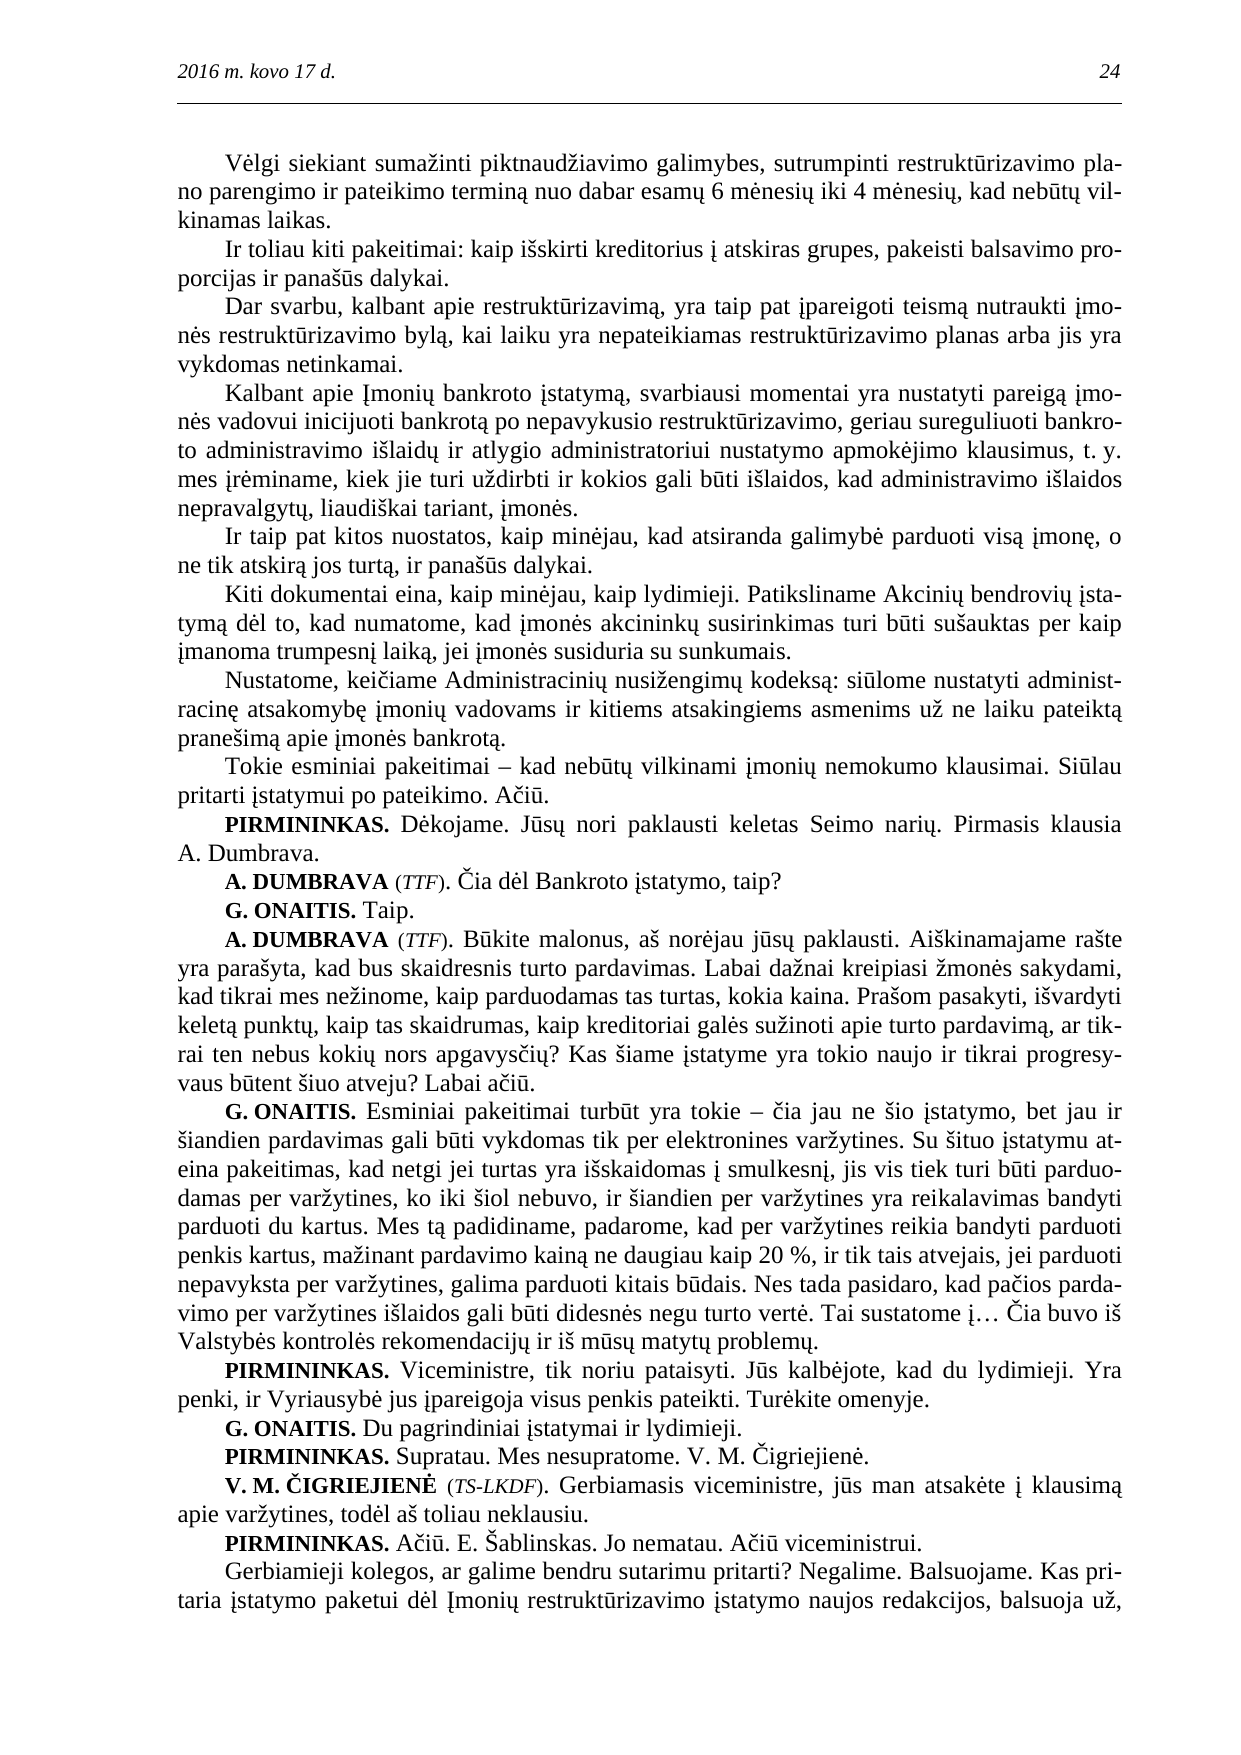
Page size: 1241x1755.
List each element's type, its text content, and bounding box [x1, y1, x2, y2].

text A. DUMBRAVA (TTF). Čia dėl Ban­kro­to įsta­ty­mo, taip? [177, 866, 1122, 895]
text PIRMININKAS. Su­pra­tau. Mes ne­su­pra­to­me. V. M. Čig­rie­jie­nė. [177, 1441, 1122, 1470]
text PIRMININKAS. Vi­ce­mi­nist­re, tik no­riu pa­tai­sy­ti. Jūs kal­bė­jo­te, kad du ly­di­mie­ji. Yra pen­ki, ir Vy­riau­sy­bė jus įpa­rei­go­ja vi­sus pen­kis pa­teik­ti. Tu­rė­ki­te ome­ny­je. [177, 1355, 1122, 1413]
text Ki­ti do­ku­men­tai ei­na, kaip mi­nė­jau, kaip ly­di­mie­ji. Pa­tiks­li­na­me Ak­ci­nių ben­dro­vių įsta­ty­mą dėl to, kad nu­ma­to­me, kad įmo­nės ak­ci­nin­kų su­si­rin­ki­mas tu­ri bū­ti su­šauk­tas per kaip įma­no­ma trum­pes­nį lai­ką, jei įmo­nės su­si­du­ria su sun­ku­mais. [177, 579, 1122, 665]
text Nu­sta­to­me, kei­čia­me Ad­mi­nist­ra­ci­nių nu­si­žen­gi­mų ko­dek­są: siū­lo­me nu­sta­ty­ti ad­mi­nist­ra­ci­nę at­sa­ko­my­bę įmo­nių va­do­vams ir ki­tiems at­sa­kin­giems as­me­nims už ne lai­ku pa­teik­tą pra­ne­ši­mą apie įmo­nės ban­kro­tą. [177, 665, 1122, 751]
text G. ONAITIS. Du pa­grin­di­niai įsta­ty­mai ir ly­di­mie­ji. [177, 1413, 1122, 1441]
text Vėl­gi sie­kiant su­ma­žin­ti pik­tnau­džia­vi­mo ga­li­my­bes, su­trum­pin­ti re­struk­tū­ri­za­vi­mo pla­no pa­ren­gi­mo ir pa­tei­ki­mo ter­mi­ną nuo da­bar esa­mų 6 mė­ne­sių iki 4 mė­ne­sių, kad ne­bū­tų vil­ki­na­mas lai­kas. [177, 148, 1122, 234]
text Kal­bant apie Įmo­nių ban­kro­to įsta­ty­mą, svar­biau­si mo­men­tai yra nu­sta­ty­ti pa­rei­gą įmo­nės va­do­vui ini­ci­juo­ti ban­kro­tą po ne­pa­vy­ku­sio re­struk­tū­ri­za­vi­mo, ge­riau su­re­gu­liuo­ti ban­kro­to ad­mi­nist­ra­vi­mo iš­lai­dų ir at­ly­gio ad­mi­nist­ra­to­riui nu­sta­ty­mo ap­mo­kė­ji­mo klau­si­mus, t. y. mes įrė­mi­na­me, kiek jie tu­ri už­dirb­ti ir ko­kios ga­li bū­ti iš­lai­dos, kad ad­mi­nist­ra­vi­mo iš­lai­dos ne­pra­val­gy­tų, liau­diš­kai ta­riant, įmo­nės. [177, 378, 1122, 521]
text PIRMININKAS. Dė­ko­ja­me. Jū­sų no­ri pa­klaus­ti ke­le­tas Sei­mo na­rių. Pir­ma­sis klau­sia A. Dumb­ra­va. [177, 809, 1122, 866]
text Ir to­liau ki­ti pa­kei­ti­mai: kaip iš­skir­ti kre­di­to­rius į at­ski­ras gru­pes, pa­keis­ti bal­sa­vi­mo pro­por­ci­jas ir pa­na­šūs da­ly­kai. [177, 234, 1122, 291]
text G. ONAITIS. Taip. [177, 895, 1122, 924]
text Ger­bia­mie­ji ko­le­gos, ar ga­li­me ben­dru su­ta­ri­mu pri­tar­ti? Ne­ga­li­me. Bal­suo­ja­me. Kas pri­ta­ria įsta­ty­mo pa­ke­tui dėl Įmo­nių re­struk­tū­ri­za­vi­mo įsta­ty­mo nau­jos re­dak­ci­jos, bal­suo­ja už, [177, 1556, 1122, 1614]
text Dar svar­bu, kal­bant apie re­struk­tū­ri­za­vi­mą, yra taip pat įpa­rei­go­ti teis­mą nu­trauk­ti įmo­nės re­struk­tū­ri­za­vi­mo by­lą, kai lai­ku yra ne­pa­tei­kia­mas re­struk­tū­ri­za­vi­mo pla­nas ar­ba jis yra vyk­do­mas ne­tin­ka­mai. [177, 291, 1122, 378]
text Ir taip pat ki­tos nuo­sta­tos, kaip mi­nė­jau, kad at­si­ran­da ga­li­my­bė par­duo­ti vi­są įmo­nę, o ne tik at­ski­rą jos tur­tą, ir pa­na­šūs da­ly­kai. [177, 521, 1122, 579]
text G. ONAITIS. Es­mi­niai pa­kei­ti­mai tur­būt yra to­kie – čia jau ne šio įsta­ty­mo, bet jau ir šian­dien par­da­vi­mas ga­li bū­ti vyk­do­mas tik per elek­tro­ni­nes var­žy­ti­nes. Su ši­tuo įsta­ty­mu at­ei­na pa­kei­ti­mas, kad net­gi jei tur­tas yra iš­skai­do­mas į smul­kes­nį, jis vis tiek tu­ri bū­ti par­duo­da­mas per var­žy­ti­nes, ko iki šiol ne­bu­vo, ir šian­dien per var­žy­ti­nes yra rei­ka­la­vi­mas ban­dy­ti par­duo­ti du kar­tus. Mes tą pa­di­di­na­me, pa­da­ro­me, kad per var­žy­ti­nes rei­kia ban­dy­ti par­duo­ti pen­kis kar­tus, ma­ži­nant par­da­vi­mo kai­ną ne dau­giau kaip 20 %, ir tik tais at­ve­jais, jei par­duo­ti ne­pa­vyks­ta per var­žy­ti­nes, ga­li­ma par­duo­ti ki­tais bū­dais. Nes ta­da pa­si­da­ro, kad pa­čios par­da­vi­mo per var­žy­ti­nes iš­lai­dos ga­li bū­ti di­des­nės ne­gu tur­to ver­tė. Tai su­sta­to­me į… Čia bu­vo iš Vals­ty­bės kon­tro­lės re­ko­men­da­ci­jų ir iš mū­sų ma­ty­tų pro­ble­mų. [177, 1096, 1122, 1355]
text A. DUMBRAVA (TTF). Bū­ki­te ma­lo­nus, aš no­rė­jau jū­sų pa­klaus­ti. Aiš­ki­na­ma­ja­me raš­te yra pa­ra­šy­ta, kad bus skaid­res­nis tur­to par­da­vi­mas. La­bai daž­nai krei­pia­si žmo­nės sa­ky­da­mi, kad tik­rai mes ne­ži­no­me, kaip par­duo­da­mas tas tur­tas, ko­kia kai­na. Pra­šom pa­sa­ky­ti, iš­var­dy­ti ke­le­tą punk­tų, kaip tas skaid­ru­mas, kaip kre­di­to­riai ga­lės su­ži­no­ti apie tur­to par­da­vi­mą, ar tik­rai ten ne­bus ko­kių nors ap­ga­vys­čių? Kas šia­me įsta­ty­me yra to­kio nau­jo ir tik­rai pro­gre­sy­vaus bū­tent šiuo at­ve­ju? La­bai ačiū. [177, 924, 1122, 1096]
text PIRMININKAS. Ačiū. E. Šab­lins­kas. Jo ne­ma­tau. Ačiū vi­ce­mi­nist­rui. [177, 1528, 1122, 1556]
text To­kie es­mi­niai pa­kei­ti­mai – kad ne­bū­tų vil­ki­na­mi įmo­nių ne­mo­ku­mo klau­si­mai. Siū­lau pri­tar­ti įsta­ty­mui po pa­tei­ki­mo. Ačiū. [177, 751, 1122, 809]
text V. M. ČIGRIEJIENĖ (TS-LKDF). Ger­bia­ma­sis vi­ce­mi­nist­re, jūs man at­sa­kė­te į klau­si­mą apie var­žy­ti­nes, to­dėl aš to­liau ne­klau­siu. [177, 1470, 1122, 1528]
